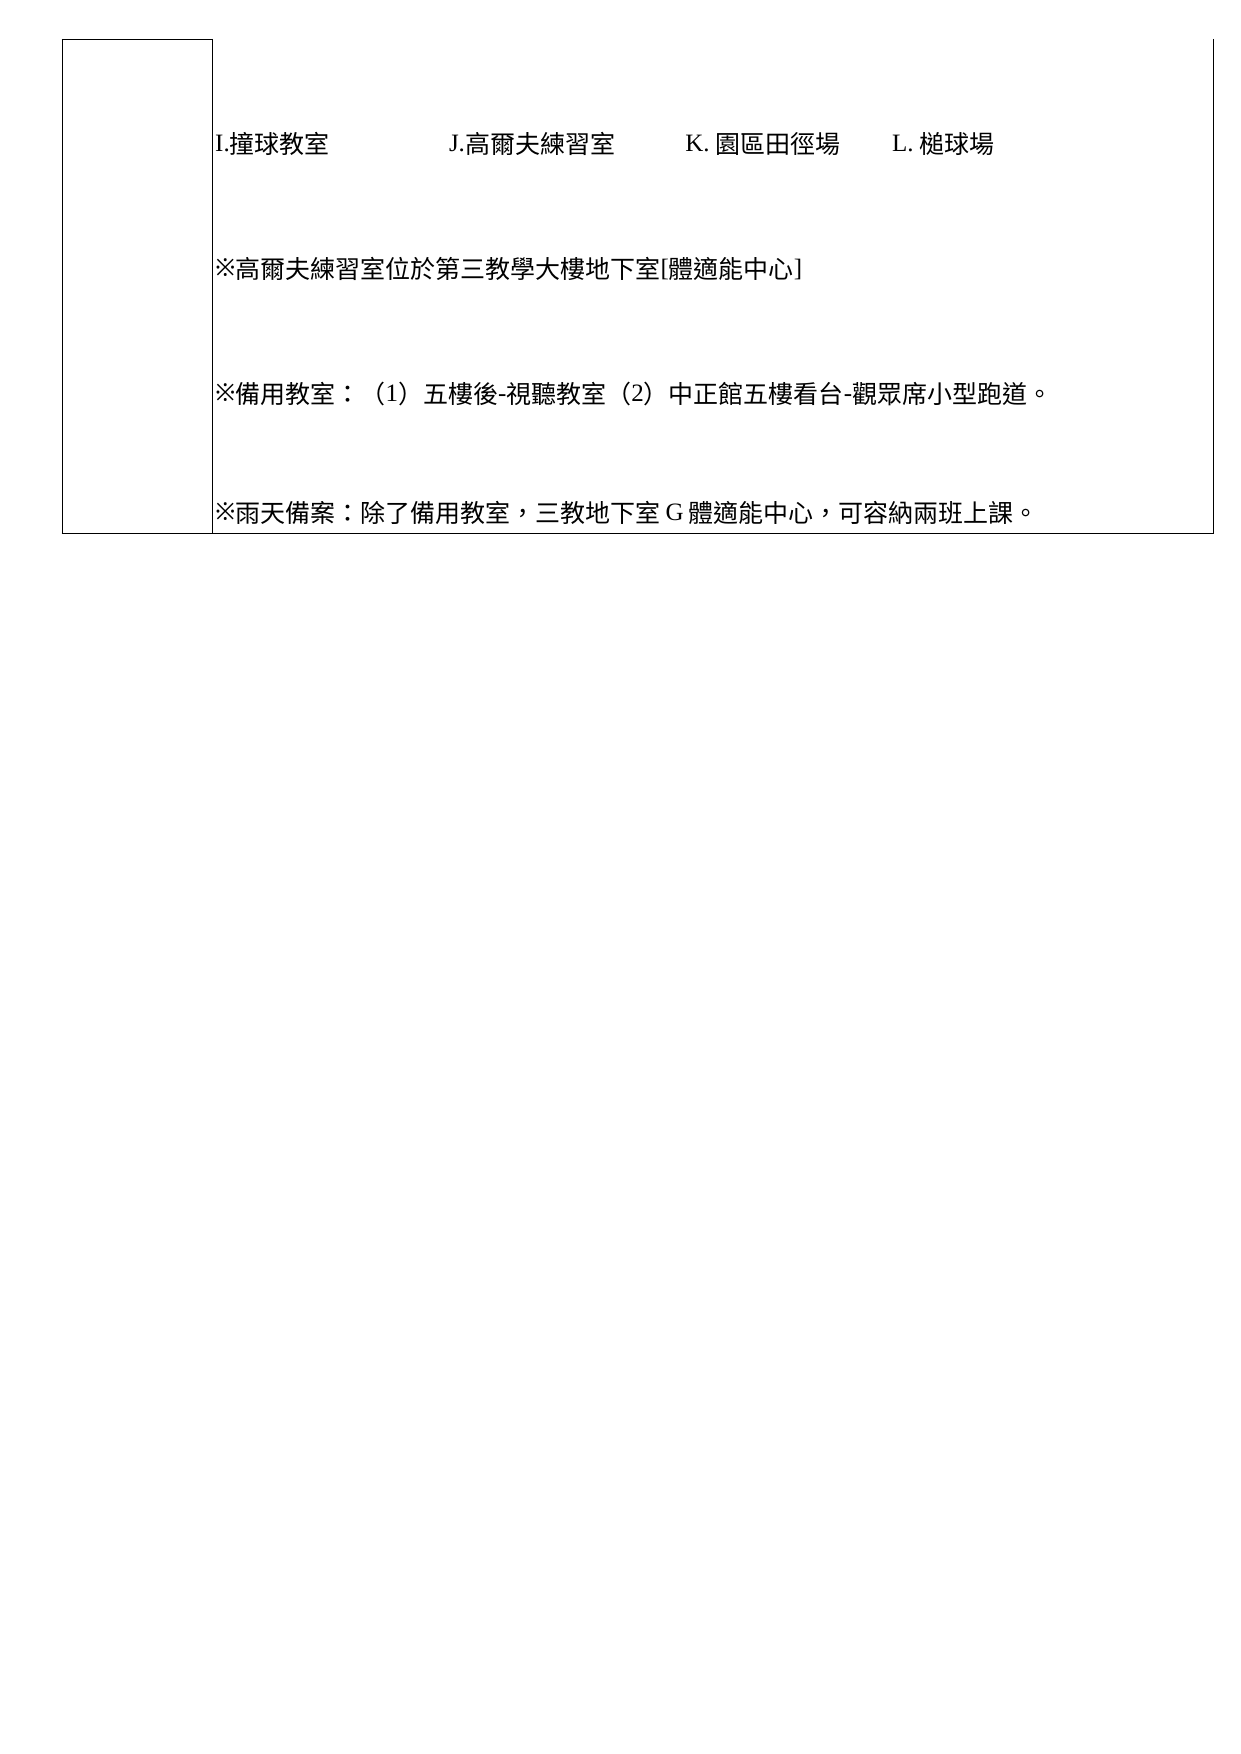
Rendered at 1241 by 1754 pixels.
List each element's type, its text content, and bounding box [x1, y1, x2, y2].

table_cell I.撞球教室 [213, 39, 446, 164]
table_cell [63, 40, 212, 533]
table_cell L. 槌球場 [889, 39, 1213, 164]
table_cell ※雨天備案：除了備用教室，三教地下室G體適能中心，可容納兩班上課。 [213, 414, 1213, 533]
table_cell ※備用教室：（1）五樓後-視聽教室（2）中正館五樓看台-觀眾席小型跑道。 [213, 289, 1213, 414]
table_cell J.高爾夫練習室 [446, 39, 682, 164]
table_cell ※高爾夫練習室位於第三教學大樓地下室[體適能中心] [213, 164, 1213, 289]
table_cell K. 園區田徑場 [682, 39, 889, 164]
